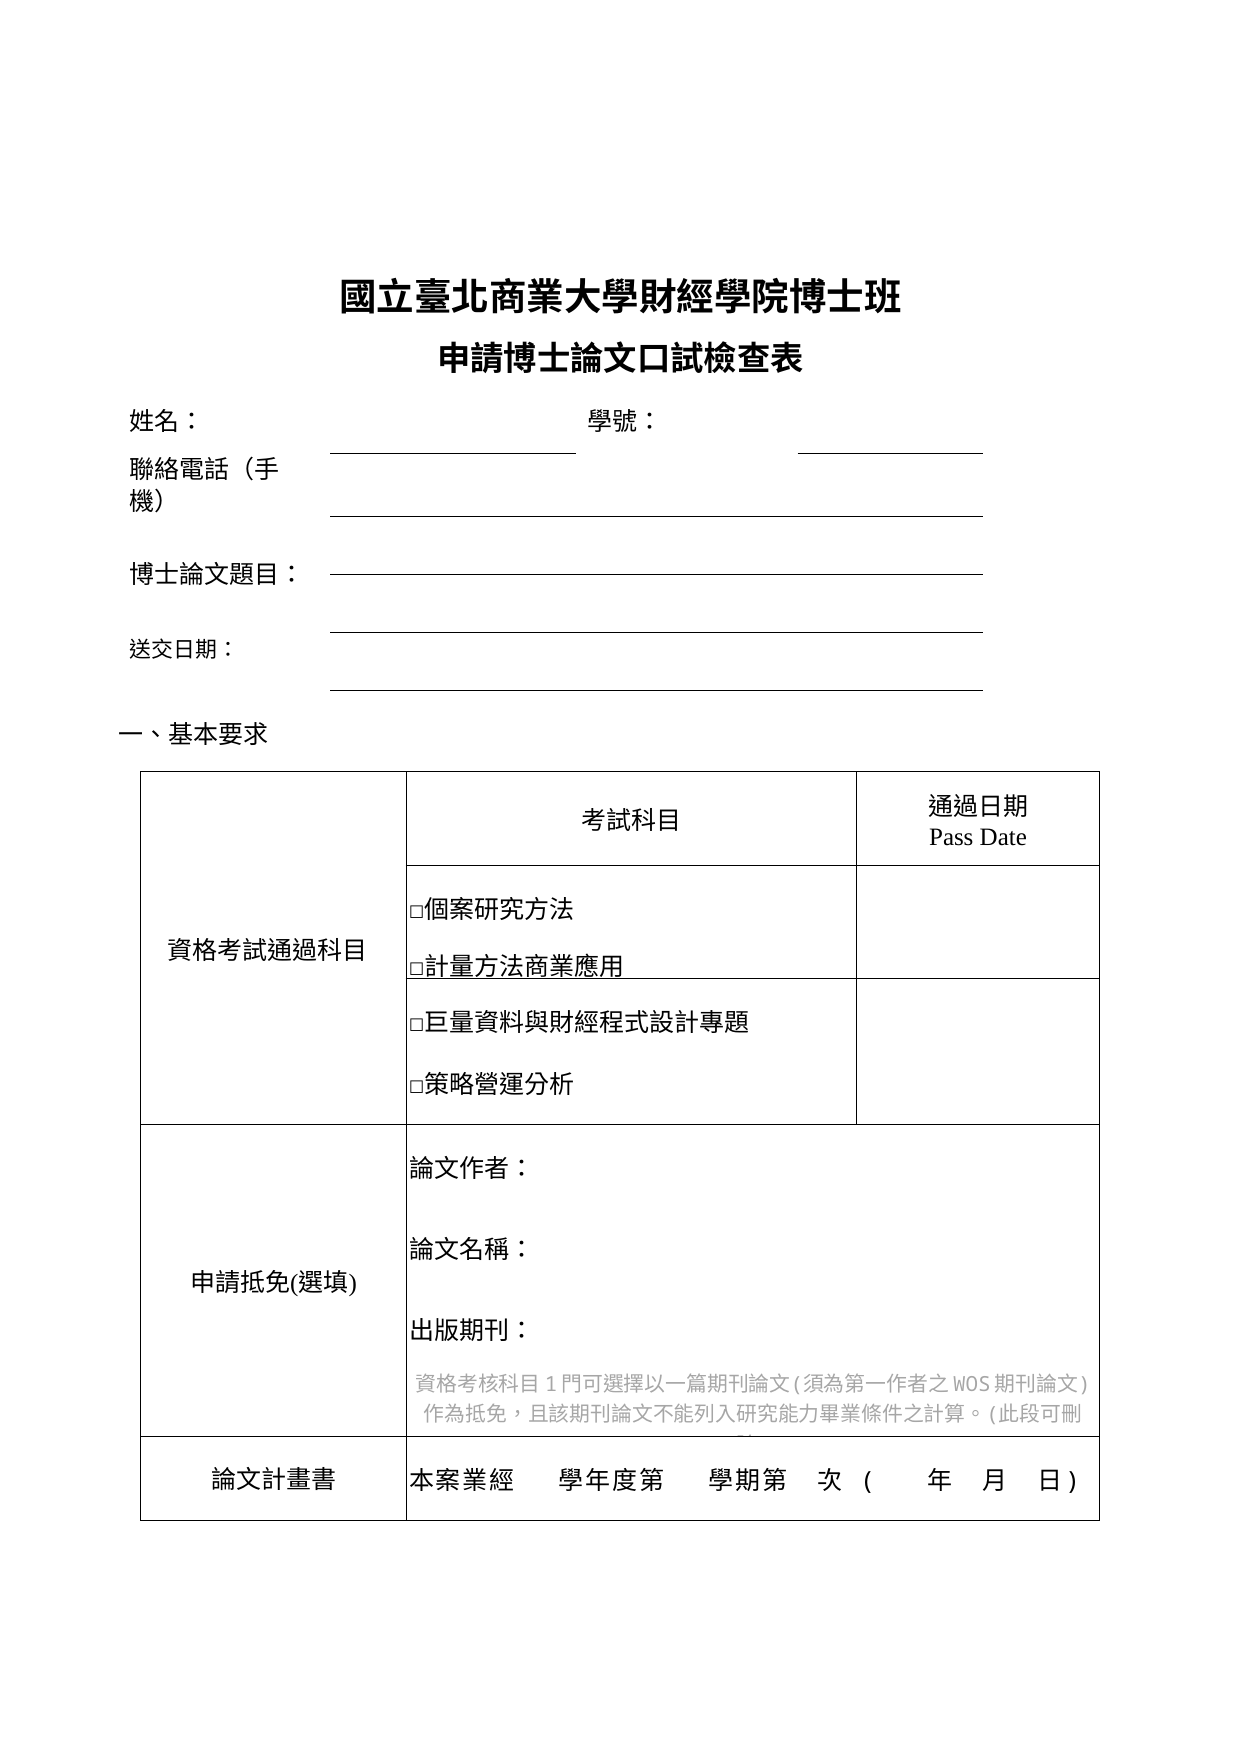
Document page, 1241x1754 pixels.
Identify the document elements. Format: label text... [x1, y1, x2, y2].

table_cell [857, 866, 1099, 978]
table_cell 論文計畫書 [141, 1437, 406, 1519]
table_cell 博士論文題目： [118, 516, 330, 632]
table_header 通過日期 Pass Date [857, 772, 1099, 865]
table_cell [330, 517, 983, 574]
table_cell [330, 453, 983, 516]
table_header 學號： [576, 396, 797, 453]
table_header [798, 396, 983, 453]
table_cell 論文作者： 論文名稱： 出版期刊： 資格考核科目1門可選擇以一篇期刊論文(須為第一作者之WOS期刊論文)作為抵免，且該期刊論文不能列入研究能力畢業條件之計算。(此段可刪除) [407, 1125, 1099, 1436]
table_cell 申請抵免(選填) [141, 1125, 406, 1436]
table_cell 送交日期： [118, 632, 330, 689]
table_cell ☐巨量資料與財經程式設計專題 ☐策略營運分析 ☐國際監理與公司治理 ☐大數據查核專題 [407, 979, 856, 1124]
table_cell ☐個案研究方法 ☐計量方法商業應用 [407, 866, 856, 978]
table_header 資格考試通過科目 [141, 772, 406, 1124]
subtitle 國立臺北商業大學財經學院博士班 申請博士論文口試檢查表 [118, 252, 1122, 377]
table_cell [330, 575, 983, 632]
table_header [330, 396, 576, 453]
text 一、基本要求 [118, 691, 1122, 753]
table_header 姓名： [118, 396, 330, 453]
table_cell 本案業經 學年度第 學期第 次 ( 年 月 日) 財經學院學術委員會審查 [407, 1437, 1099, 1519]
table_cell [330, 633, 983, 689]
table_cell 聯絡電話（手機） [118, 453, 330, 516]
table_cell [857, 979, 1099, 1124]
table_header 考試科目 [407, 772, 856, 865]
